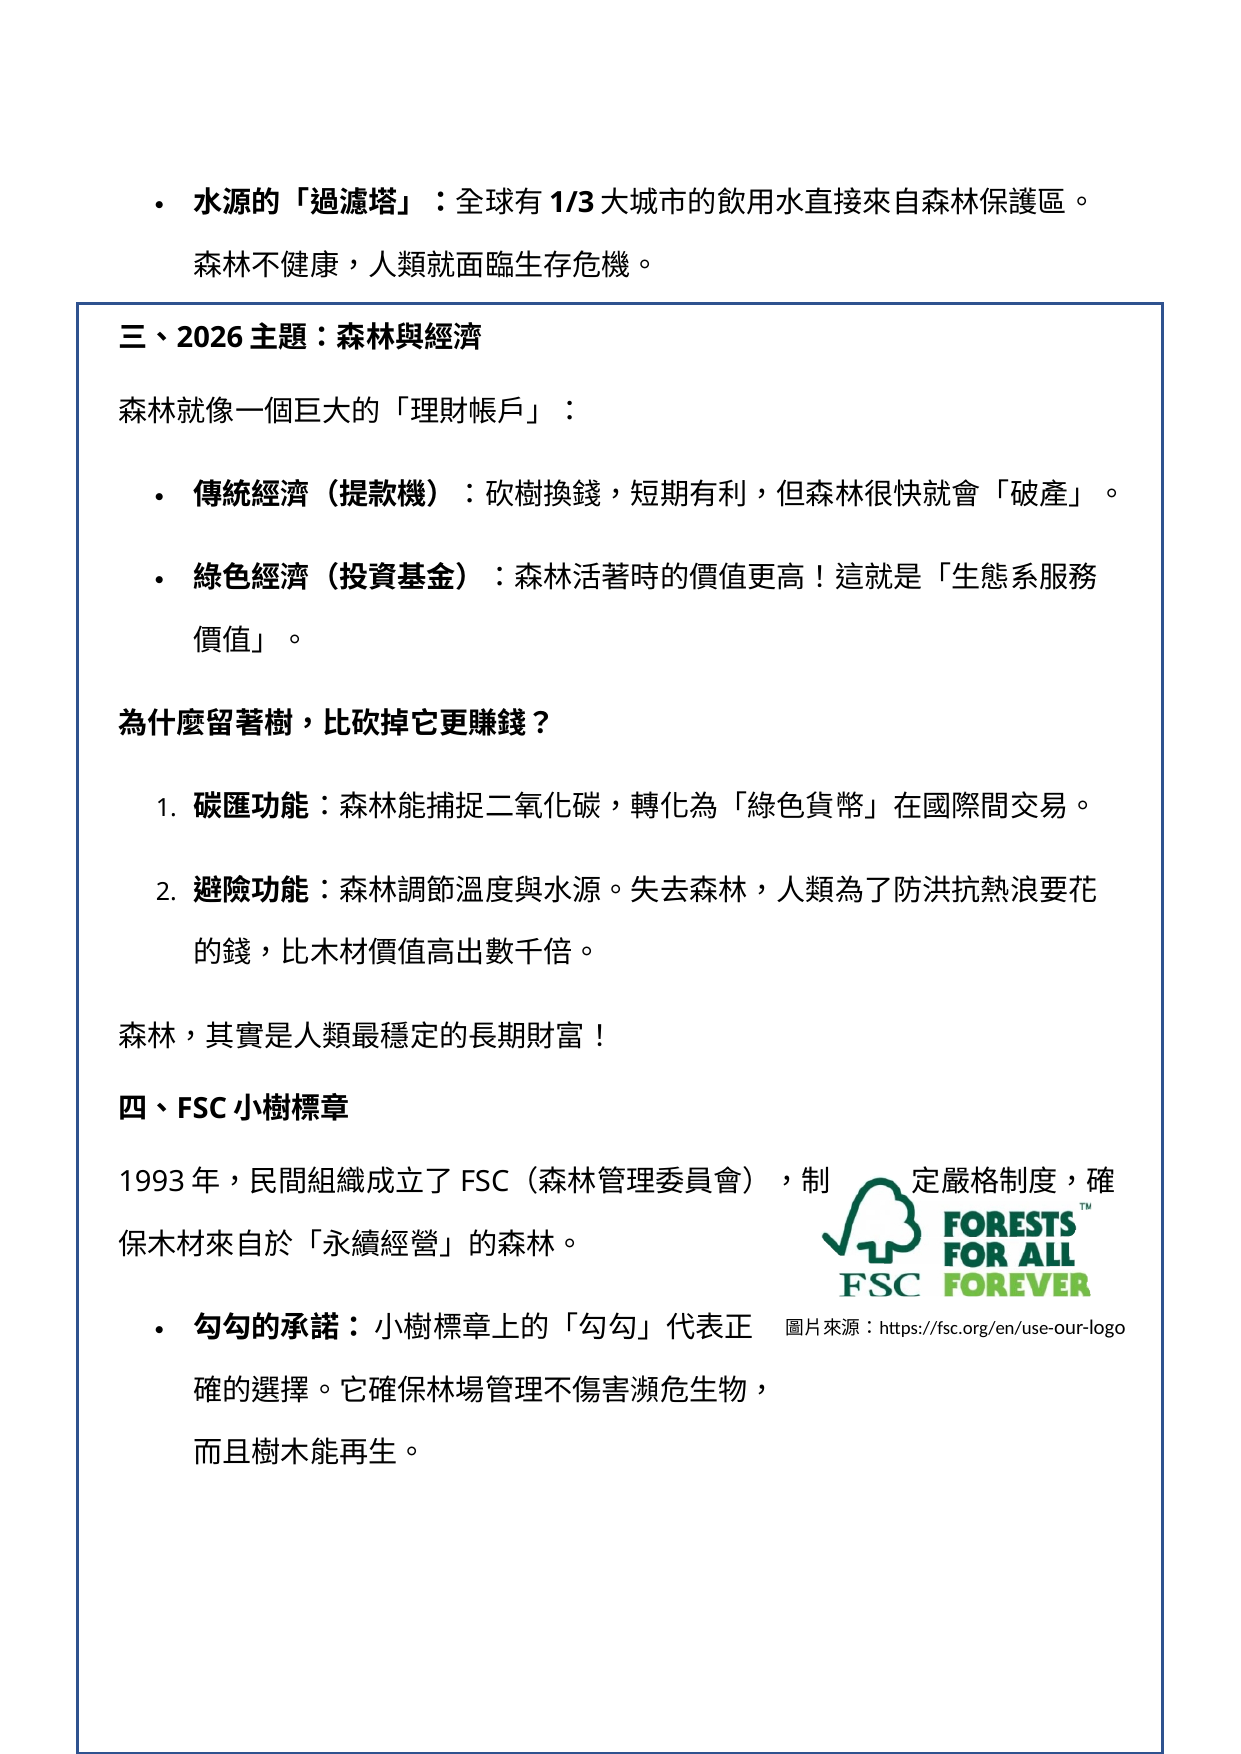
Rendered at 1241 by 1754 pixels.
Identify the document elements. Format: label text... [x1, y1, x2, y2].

text [770, 1305, 1155, 1363]
list 水源的「過濾塔」：全球有1/3大城市的飲用水直接來自森林保護區。森林不健康，人類就面臨生存危機。 [156, 158, 1122, 283]
text 森林，其實是人類最穩定的長期財富！ [118, 992, 1122, 1054]
list 勾勾的承諾： 小樹標章上的「勾勾」代表正確的選擇。它確保林場管理不傷害瀕危生物，而且樹木能再生。 [156, 1283, 1122, 1471]
text 三、2026主題：森林與經濟 [118, 305, 1122, 356]
list 避險功能：森林調節溫度與水源。失去森林，人類為了防洪抗熱浪要花的錢，比木材價值高出數千倍。 [156, 846, 1122, 971]
list 傳統經濟（提款機）：砍樹換錢，短期有利，但森林很快就會「破產」。 [156, 450, 1122, 512]
text 圖片來源：https://fsc.org/en/use-our-logo [785, 1313, 1140, 1340]
text 四、FSC小樹標章 [118, 1064, 1122, 1127]
text 森林就像一個巨大的「理財帳戶」： [118, 367, 1122, 429]
list 綠色經濟（投資基金）：森林活著時的價值更高！這就是「生態系服務價值」。 [156, 533, 1122, 658]
text [118, 294, 1122, 302]
text 為什麼留著樹，比砍掉它更賺錢？ [118, 679, 1122, 742]
list 碳匯功能：森林能捕捉二氧化碳，轉化為「綠色貨幣」在國際間交易。 [156, 762, 1122, 825]
text 1993年，民間組織成立了 FSC（森林管理委員會），制定嚴格制度，確保木材來自於「永續經營」的森林。 [118, 1137, 1122, 1262]
